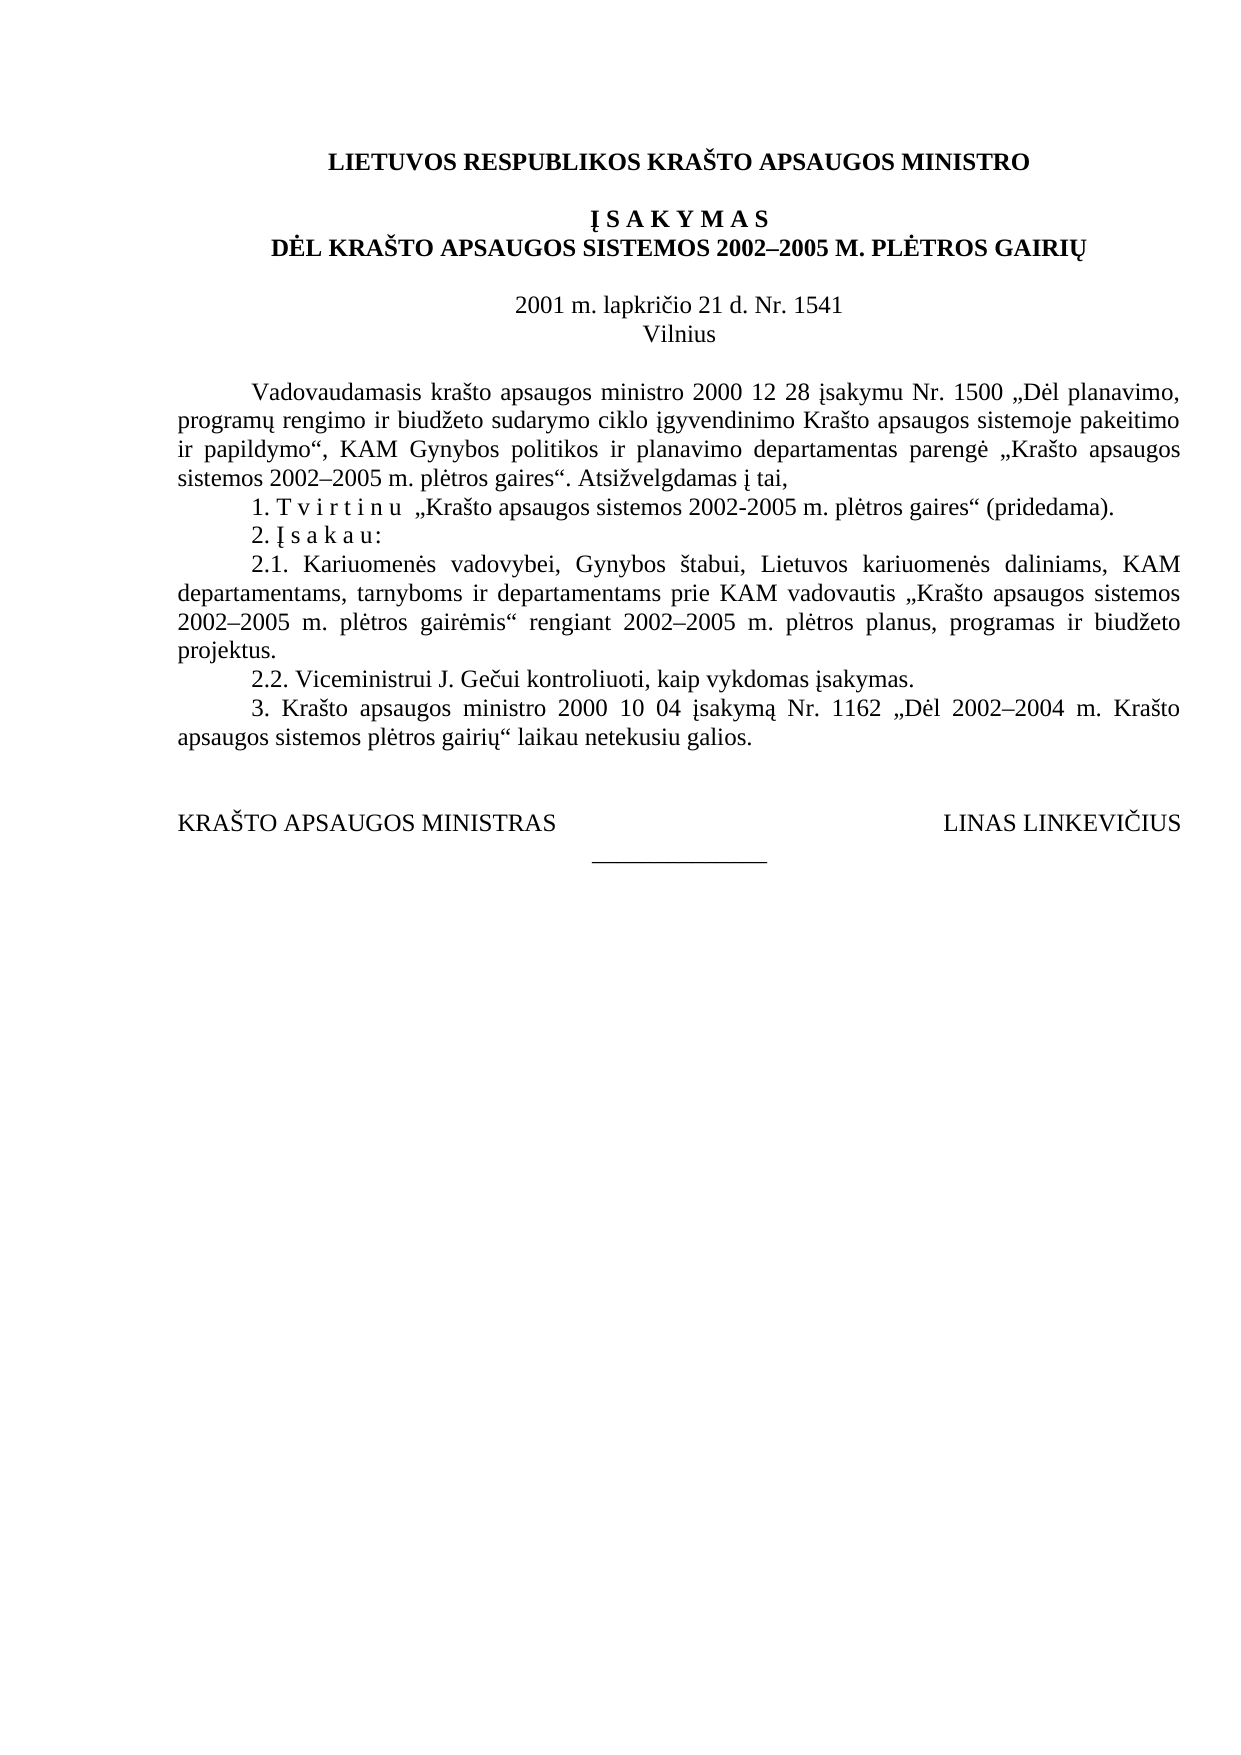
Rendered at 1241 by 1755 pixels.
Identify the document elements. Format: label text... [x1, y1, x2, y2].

text KRAŠTO APSAUGOS MINISTRAS LINAS LINKEVIČIUS [177, 808, 1181, 837]
text ______________ [177, 837, 1181, 866]
text 3. Krašto apsaugos ministro 2000 10 04 įsakymą Nr. 1162 „Dėl 2002–2004 m. Krašto apsaugos sistemos plėtros gairių“ laikau netekusiu galios. [177, 693, 1181, 751]
text 2.1. Kariuomenės vadovybei, Gynybos štabui, Lietuvos kariuomenės daliniams, KAM departamentams, tarnyboms ir departamentams prie KAM vadovautis „Krašto apsaugos sistemos 2002–2005 m. plėtros gairėmis“ rengiant 2002–2005 m. plėtros planus, programas ir biudžeto projektus. [177, 549, 1181, 664]
text LIETUVOS RESPUBLIKOS KRAŠTO APSAUGOS MINISTRO [177, 147, 1181, 176]
text 2. Įsakau: [177, 521, 1181, 549]
text 2001 m. lapkričio 21 d. Nr. 1541 [177, 291, 1181, 319]
text Vilnius [177, 319, 1181, 348]
text Į S A K Y M A S [177, 204, 1181, 233]
text DĖL KRAŠTO APSAUGOS SISTEMOS 2002–2005 M. PLĖTROS GAIRIŲ [177, 233, 1181, 262]
text 2.2. Viceministrui J. Gečui kontroliuoti, kaip vykdomas įsakymas. [177, 664, 1181, 693]
text Vadovaudamasis krašto apsaugos ministro 2000 12 28 įsakymu Nr. 1500 „Dėl planavimo, programų rengimo ir biudžeto sudarymo ciklo įgyvendinimo Krašto apsaugos sistemoje pakeitimo ir papildymo“, KAM Gynybos politikos ir planavimo departamentas parengė „Krašto apsaugos sistemos 2002–2005 m. plėtros gaires“. Atsižvelgdamas į tai, [177, 377, 1181, 492]
text 1. Tvirtinu „Krašto apsaugos sistemos 2002-2005 m. plėtros gaires“ (pridedama). [177, 492, 1181, 521]
